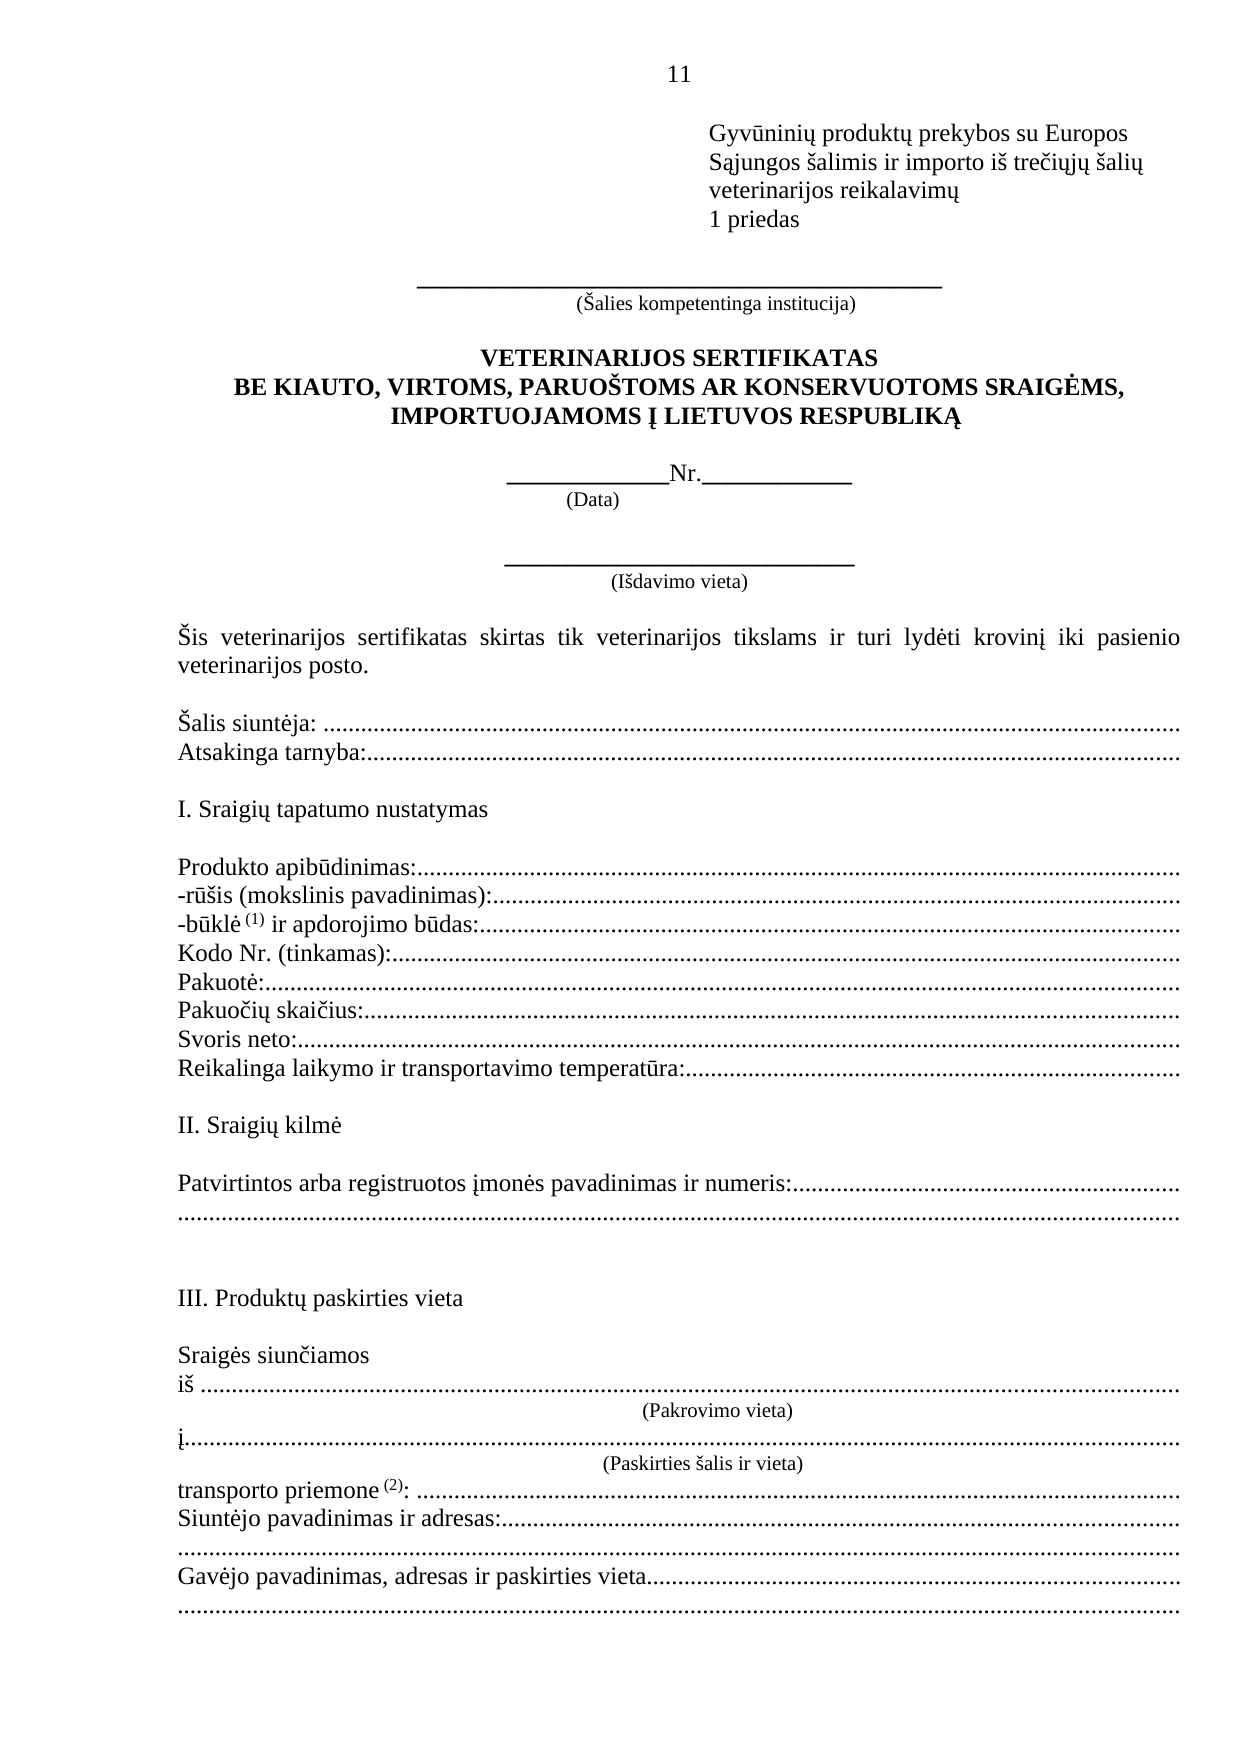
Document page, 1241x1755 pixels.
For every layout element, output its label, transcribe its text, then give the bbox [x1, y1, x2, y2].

text (Šalies kompetentinga institucija) [177, 291, 1181, 315]
text (Išdavimo vieta) [177, 569, 1181, 593]
text VETERINARIJOS sertifikatas [177, 343, 1181, 372]
text Sąjungos šalimis ir importo iš trečiųjų šalių [177, 147, 1181, 176]
text Gyvūninių produktų prekybos su Europos [709, 118, 1181, 147]
text transporto priemone (2): [177, 1475, 1181, 1503]
text Gavėjo pavadinimas, adresas ir paskirties vieta .. [177, 1561, 1181, 1590]
text ____________________________ [177, 540, 1181, 569]
text Atsakinga tarnyba: [177, 737, 1181, 765]
text Sraigės siunčiamos [177, 1340, 1181, 1369]
text __________________________________________ [177, 262, 1181, 291]
text II. Sraigių kilmė [177, 1110, 1181, 1139]
text Pakuočių skaičius: [177, 995, 1181, 1024]
text Šalis siuntėja: [177, 708, 1181, 737]
text veterinarijos reikalavimų [177, 176, 1181, 204]
text I. Sraigių tapatumo nustatymas [177, 794, 1181, 823]
text Reikalinga laikymo ir transportavimo temperatūra: [177, 1053, 1181, 1082]
text Kodo Nr. (tinkamas): [177, 938, 1181, 967]
text Siuntėjo pavadinimas ir adresas: [177, 1503, 1181, 1532]
text III. Produktų paskirties vieta [177, 1283, 1181, 1312]
text Patvirtintos arba registruotos įmonės pavadinimas ir numeris: [177, 1168, 1181, 1197]
text Šis veterinarijos sertifikatas skirtas tik veterinarijos tikslams ir turi lydėti krovinį iki pasienio veterinarijos posto. [177, 622, 1181, 679]
text Produkto apibūdinimas: [177, 852, 1181, 880]
text -rūšis (mokslinis pavadinimas): [177, 880, 1181, 909]
text -būklė (1) ir apdorojimo būdas: [177, 909, 1181, 938]
text (Paskirties šalis ir vieta) [177, 1451, 1181, 1475]
text į [177, 1422, 1181, 1451]
text 1 priedas [177, 204, 1181, 233]
text iš [177, 1369, 1181, 1398]
text Pakuotė: [177, 967, 1181, 995]
text Svoris neto: [177, 1024, 1181, 1053]
text _____________Nr.____________ [177, 458, 1181, 487]
text BE KIAUTO, VIRTOMS, PARUOŠTOMS AR KONSERVUOTOMS SRAIGĖMS, IMPORTUOJAMOMS Į LIETUVOS RESPUBLIKĄ [177, 372, 1181, 430]
text (Data) [177, 487, 1181, 511]
text (Pakrovimo vieta) [177, 1398, 1181, 1422]
